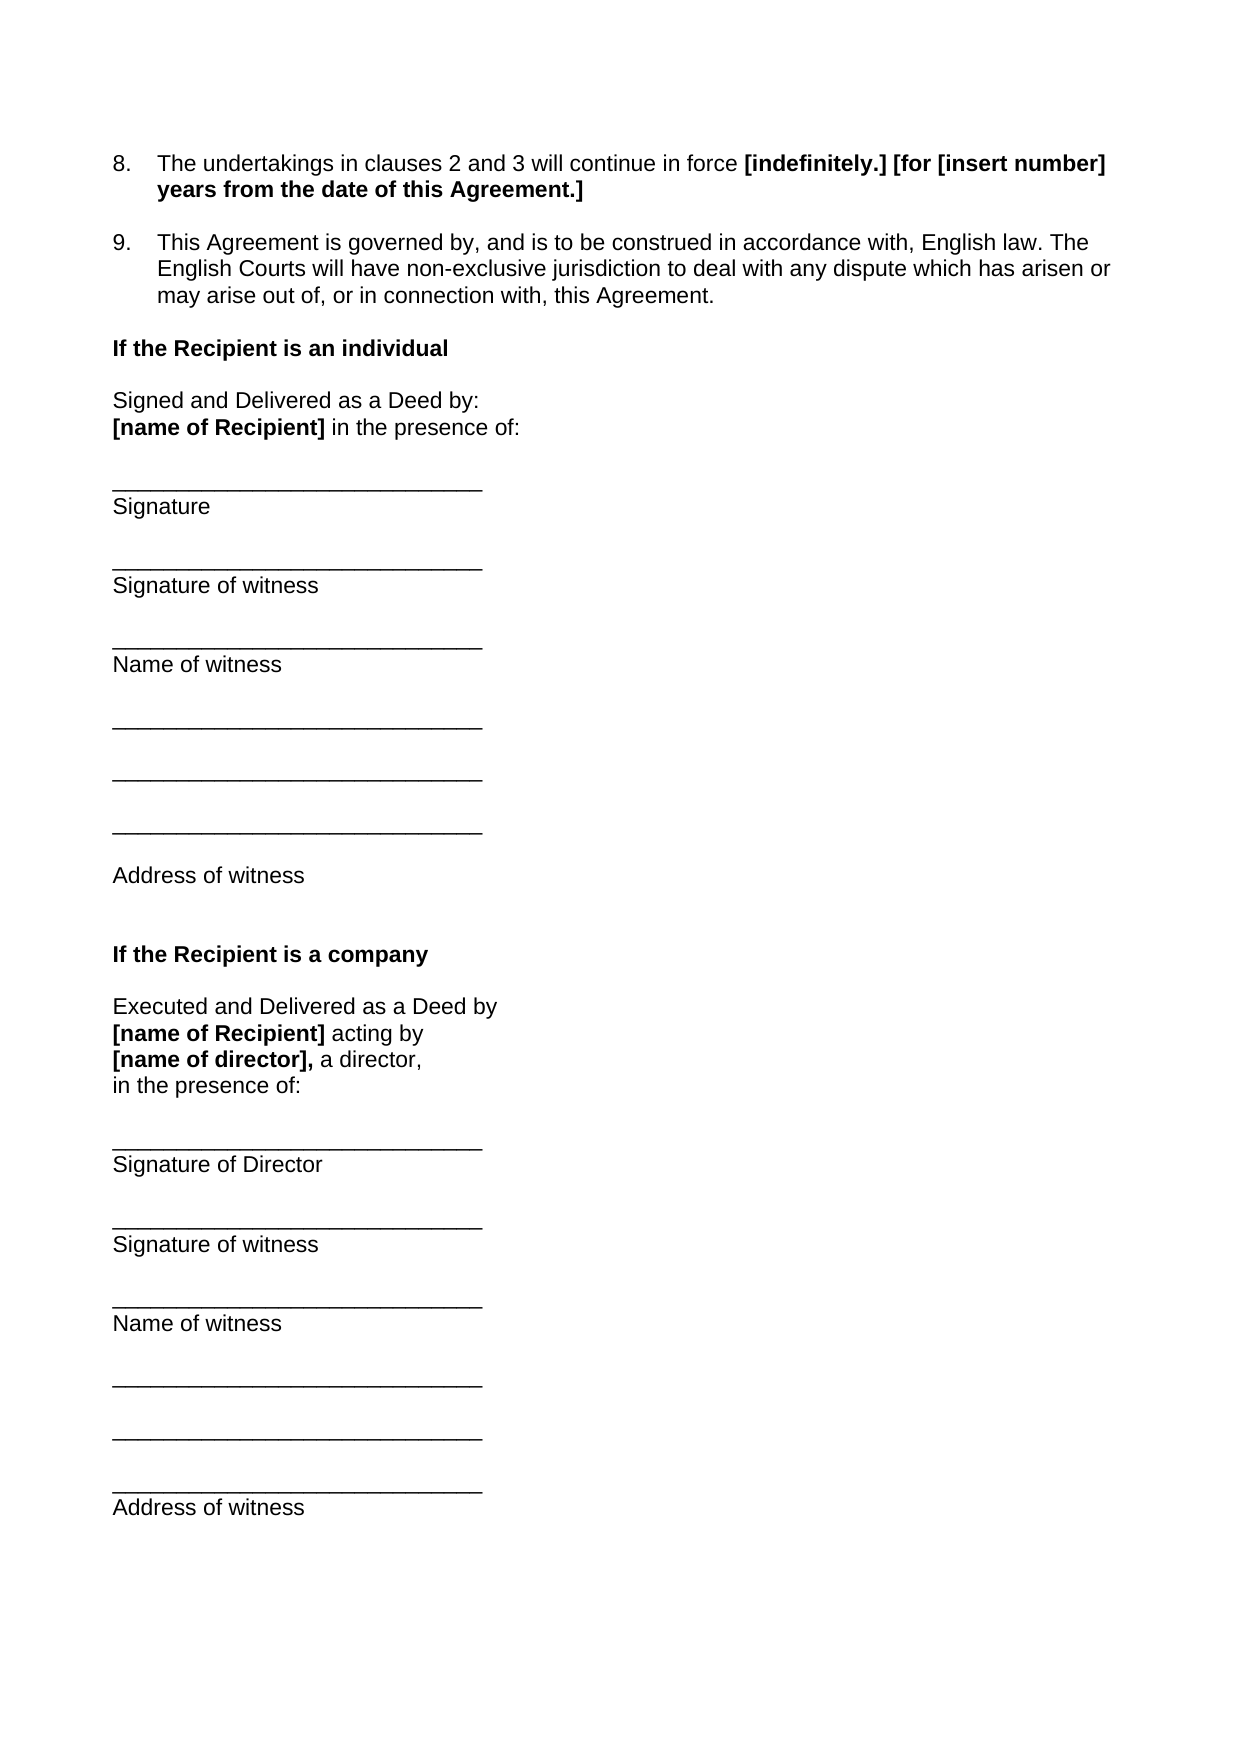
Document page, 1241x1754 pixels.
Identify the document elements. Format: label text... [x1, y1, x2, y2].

text _____________________________ [112, 809, 1128, 835]
text _____________________________ [112, 466, 1128, 493]
text _____________________________ [112, 545, 1128, 572]
text 8. The undertakings in clauses 2 and 3 will continue in force [indefinitely.] [for [insert number] years from the date of this Agreement.] [112, 150, 1128, 203]
text Name of witness [112, 651, 1128, 677]
text Address of witness [112, 1494, 1128, 1520]
text _____________________________ [112, 624, 1128, 651]
text _____________________________ [112, 756, 1128, 782]
text Signature [112, 493, 1128, 519]
text Signature of Director [112, 1151, 1128, 1178]
text Name of witness [112, 1309, 1128, 1336]
text [name of Recipient] in the presence of: [112, 413, 1128, 440]
text Signature of witness [112, 572, 1128, 598]
text _____________________________ [112, 703, 1128, 730]
text _____________________________ [112, 1468, 1128, 1494]
text [name of Recipient] acting by [112, 1020, 1128, 1046]
text 9. This Agreement is governed by, and is to be construed in accordance with, English law. The English Courts will have non-exclusive jurisdiction to deal with any dispute which has arisen or may arise out of, or in connection with, this Agreement. [112, 229, 1128, 308]
text _____________________________ [112, 1204, 1128, 1231]
text Executed and Delivered as a Deed by [112, 993, 1128, 1020]
text Signed and Delivered as a Deed by: [112, 387, 1128, 413]
text If the Recipient is an individual [112, 334, 1128, 361]
text Address of witness [112, 862, 1128, 888]
text [name of director], a director, [112, 1046, 1128, 1072]
text If the Recipient is a company [112, 941, 1128, 967]
text _____________________________ [112, 1125, 1128, 1151]
text _____________________________ [112, 1415, 1128, 1441]
text in the presence of: [112, 1072, 1128, 1099]
text _____________________________ [112, 1362, 1128, 1389]
text Signature of witness [112, 1231, 1128, 1257]
text _____________________________ [112, 1283, 1128, 1309]
